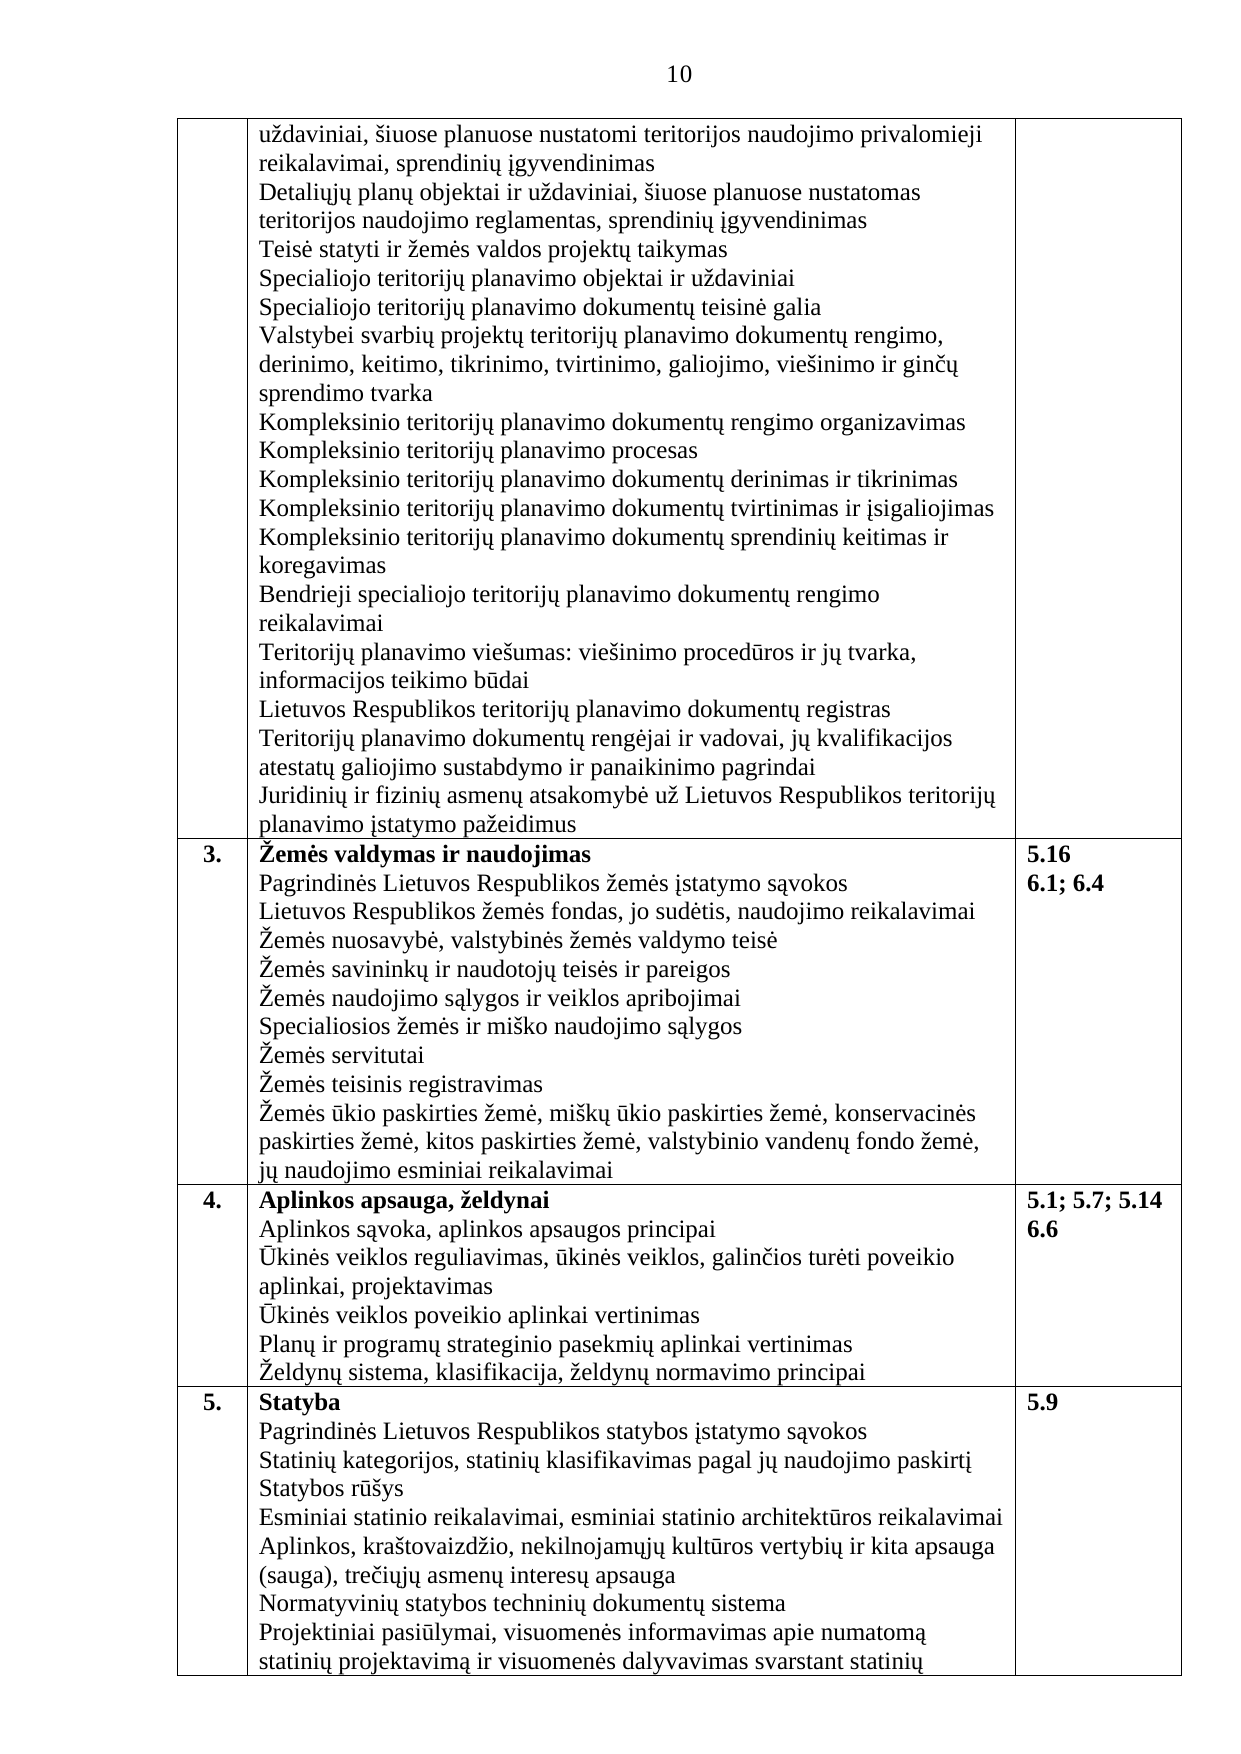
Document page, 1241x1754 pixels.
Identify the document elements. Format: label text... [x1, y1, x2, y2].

table_cell uždaviniai, šiuose planuose nustatomi teritorijos naudojimo privalomieji reikalavimai, sprendinių įgyvendinimas Detaliųjų planų objektai ir uždaviniai, šiuose planuose nustatomas teritorijos naudojimo reglamentas, sprendinių įgyvendinimas Teisė statyti ir žemės valdos projektų taikymas Specialiojo teritorijų planavimo objektai ir uždaviniai Specialiojo teritorijų planavimo dokumentų teisinė galia Valstybei svarbių projektų teritorijų planavimo dokumentų rengimo, derinimo, keitimo, tikrinimo, tvirtinimo, galiojimo, viešinimo ir ginčų sprendimo tvarka Kompleksinio teritorijų planavimo dokumentų rengimo organizavimas Kompleksinio teritorijų planavimo procesas Kompleksinio teritorijų planavimo dokumentų derinimas ir tikrinimas Kompleksinio teritorijų planavimo dokumentų tvirtinimas ir įsigaliojimas Kompleksinio teritorijų planavimo dokumentų sprendinių keitimas ir koregavimas Bendrieji specialiojo teritorijų planavimo dokumentų rengimo reikalavimai Teritorijų planavimo viešumas: viešinimo procedūros ir jų tvarka, informacijos teikimo būdai Lietuvos Respublikos teritorijų planavimo dokumentų registras Teritorijų planavimo dokumentų rengėjai ir vadovai, jų kvalifikacijos atestatų galiojimo sustabdymo ir panaikinimo pagrindai Juridinių ir fizinių asmenų atsakomybė už Lietuvos Respublikos teritorijų planavimo įstatymo pažeidimus [248, 119, 1015, 838]
table_cell 5. [178, 1387, 247, 1675]
table_cell 5.9 [1016, 1387, 1181, 1675]
table_cell Aplinkos apsauga, želdynai Aplinkos sąvoka, aplinkos apsaugos principai Ūkinės veiklos reguliavimas, ūkinės veiklos, galinčios turėti poveikio aplinkai, projektavimas Ūkinės veiklos poveikio aplinkai vertinimas Planų ir programų strateginio pasekmių aplinkai vertinimas Želdynų sistema, klasifikacija, želdynų normavimo principai [248, 1185, 1015, 1386]
table_cell 5.16 6.1; 6.4 [1016, 839, 1181, 1184]
table_cell 5.1; 5.7; 5.14 6.6 [1016, 1185, 1181, 1386]
table_cell Statyba Pagrindinės Lietuvos Respublikos statybos įstatymo sąvokos Statinių kategorijos, statinių klasifikavimas pagal jų naudojimo paskirtį Statybos rūšys Esminiai statinio reikalavimai, esminiai statinio architektūros reikalavimai Aplinkos, kraštovaizdžio, nekilnojamųjų kultūros vertybių ir kita apsauga (sauga), trečiųjų asmenų interesų apsauga Normatyvinių statybos techninių dokumentų sistema Projektiniai pasiūlymai, visuomenės informavimas apie numatomą statinių projektavimą ir visuomenės dalyvavimas svarstant statinių [248, 1387, 1015, 1675]
table_cell 4. [178, 1185, 247, 1386]
table_cell Žemės valdymas ir naudojimas Pagrindinės Lietuvos Respublikos žemės įstatymo sąvokos Lietuvos Respublikos žemės fondas, jo sudėtis, naudojimo reikalavimai Žemės nuosavybė, valstybinės žemės valdymo teisė Žemės savininkų ir naudotojų teisės ir pareigos Žemės naudojimo sąlygos ir veiklos apribojimai Specialiosios žemės ir miško naudojimo sąlygos Žemės servitutai Žemės teisinis registravimas Žemės ūkio paskirties žemė, miškų ūkio paskirties žemė, konservacinės paskirties žemė, kitos paskirties žemė, valstybinio vandenų fondo žemė, jų naudojimo esminiai reikalavimai [248, 839, 1015, 1184]
table_cell [1016, 119, 1181, 838]
table_cell [178, 119, 247, 838]
table_cell 3. [178, 839, 247, 1184]
